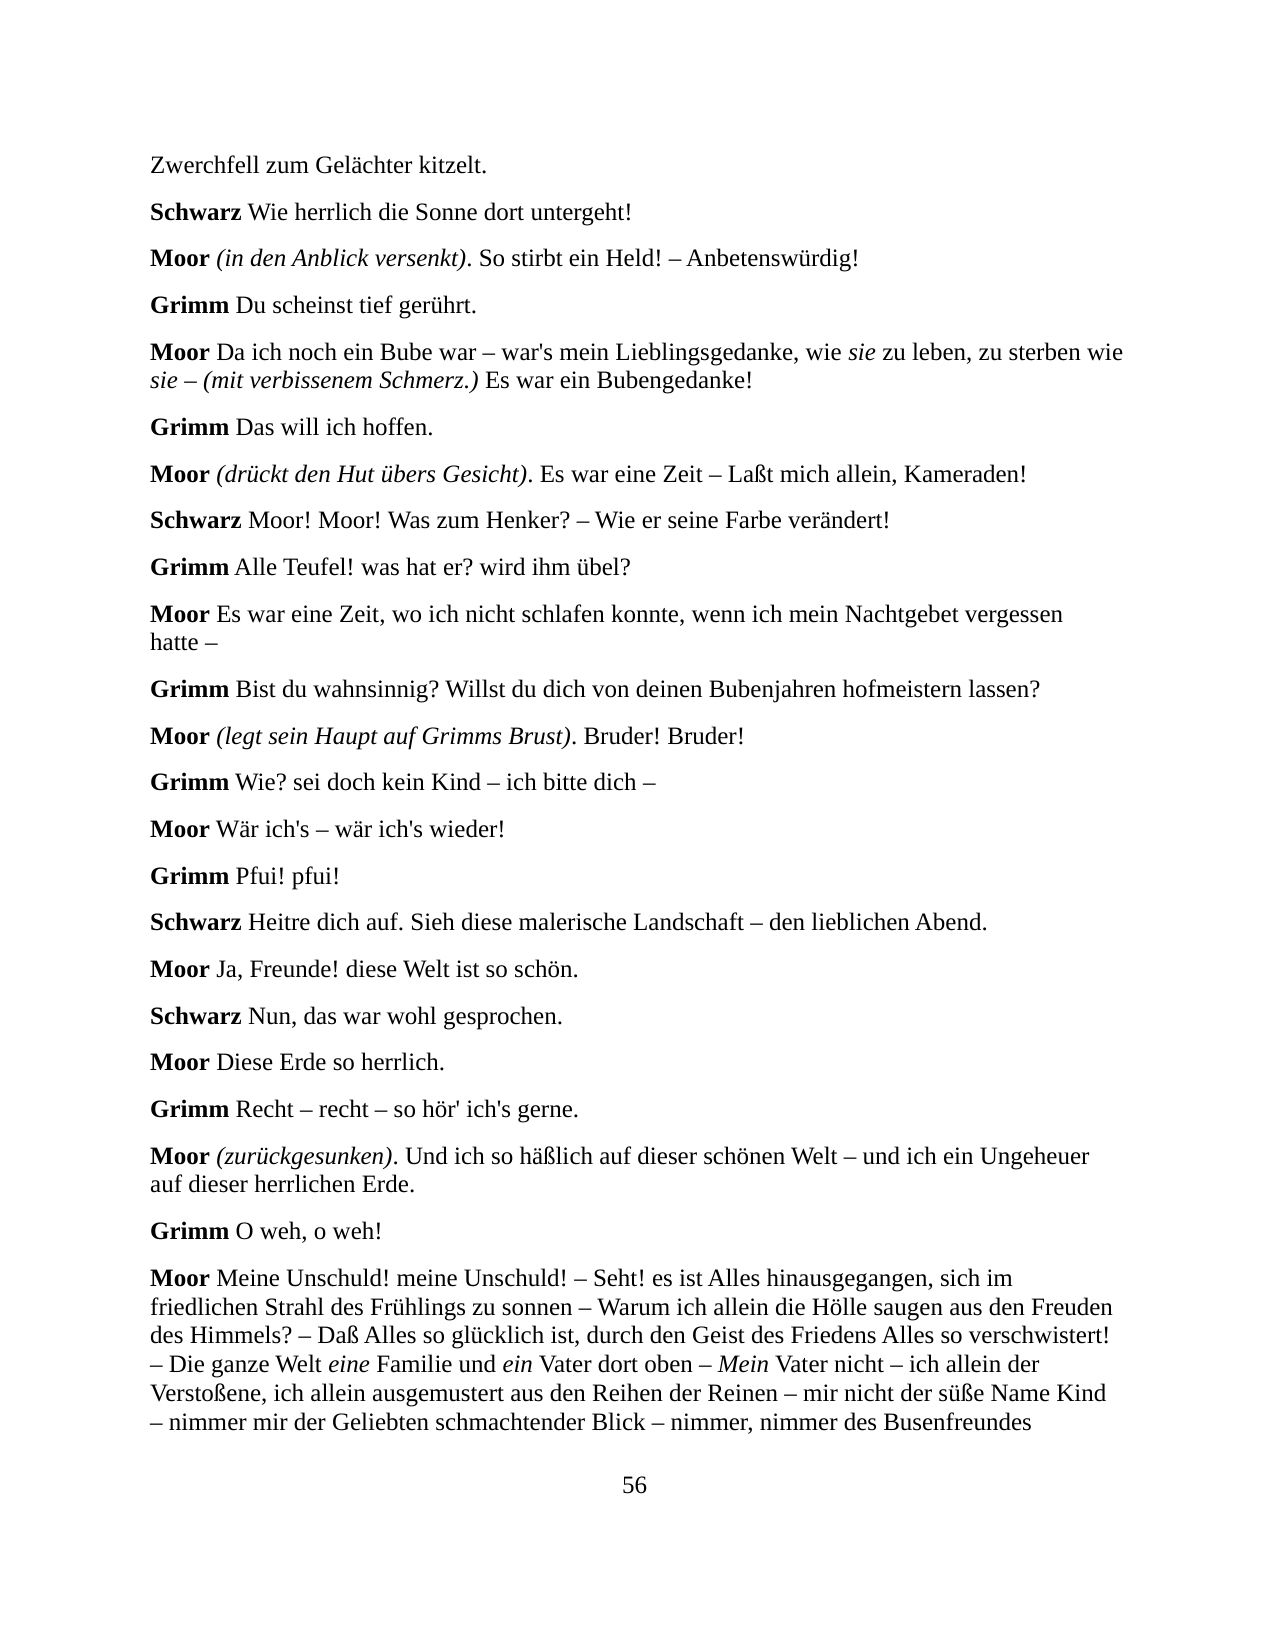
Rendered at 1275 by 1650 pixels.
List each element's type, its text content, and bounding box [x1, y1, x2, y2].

text Grimm Bist du wahnsinnig? Willst du dich von deinen Bubenjahren hofmeistern lassen? [150, 674, 1125, 703]
text Schwarz Heitre dich auf. Sieh diese malerische Landschaft – den lieblichen Abend. [150, 907, 1125, 936]
text Schwarz Moor! Moor! Was zum Henker? – Wie er seine Farbe verändert! [150, 505, 1125, 534]
text Grimm Das will ich hoffen. [150, 412, 1125, 441]
text Moor (legt sein Haupt auf Grimms Brust). Bruder! Bruder! [150, 721, 1125, 749]
text Schwarz Nun, das war wohl gesprochen. [150, 1001, 1125, 1029]
text Moor Es war eine Zeit, wo ich nicht schlafen konnte, wenn ich mein Nachtgebet vergessen hatte – [150, 599, 1125, 656]
text Schwarz Wie herrlich die Sonne dort untergeht! [150, 197, 1125, 225]
text Grimm Recht – recht – so hör' ich's gerne. [150, 1094, 1125, 1123]
text Grimm O weh, o weh! [150, 1216, 1125, 1245]
text Moor (in den Anblick versenkt). So stirbt ein Held! – Anbetenswürdig! [150, 243, 1125, 272]
text Grimm Pfui! pfui! [150, 861, 1125, 889]
text Grimm Alle Teufel! was hat er? wird ihm übel? [150, 552, 1125, 581]
text Grimm Wie? sei doch kein Kind – ich bitte dich – [150, 767, 1125, 796]
text Moor Wär ich's – wär ich's wieder! [150, 814, 1125, 843]
text Zwerchfell zum Gelächter kitzelt. [150, 150, 1125, 179]
text Moor Meine Unschuld! meine Unschuld! – Seht! es ist Alles hinausgegangen, sich im friedlichen Strahl des Frühlings zu sonnen – Warum ich allein die Hölle saugen aus den Freuden des Himmels? – Daß Alles so glücklich ist, durch den Geist des Friedens Alles so verschwistert! – Die ganze Welt eine Familie und ein Vater dort oben – Mein Vater nicht – ich allein der Verstoßene, ich allein ausgemustert aus den Reihen der Reinen – mir nicht der süße Name Kind – nimmer mir der Geliebten schmachtender Blick – nimmer, nimmer des Busenfreundes [150, 1263, 1125, 1435]
text Moor Ja, Freunde! diese Welt ist so schön. [150, 954, 1125, 983]
text Moor Da ich noch ein Bube war – war's mein Lieblingsgedanke, wie sie zu leben, zu sterben wie sie – (mit verbissenem Schmerz.) Es war ein Bubengedanke! [150, 337, 1125, 394]
text Grimm Du scheinst tief gerührt. [150, 290, 1125, 319]
text Moor (drückt den Hut übers Gesicht). Es war eine Zeit – Laßt mich allein, Kameraden! [150, 459, 1125, 487]
text Moor Diese Erde so herrlich. [150, 1047, 1125, 1076]
text Moor (zurückgesunken). Und ich so häßlich auf dieser schönen Welt – und ich ein Ungeheuer auf dieser herrlichen Erde. [150, 1141, 1125, 1198]
